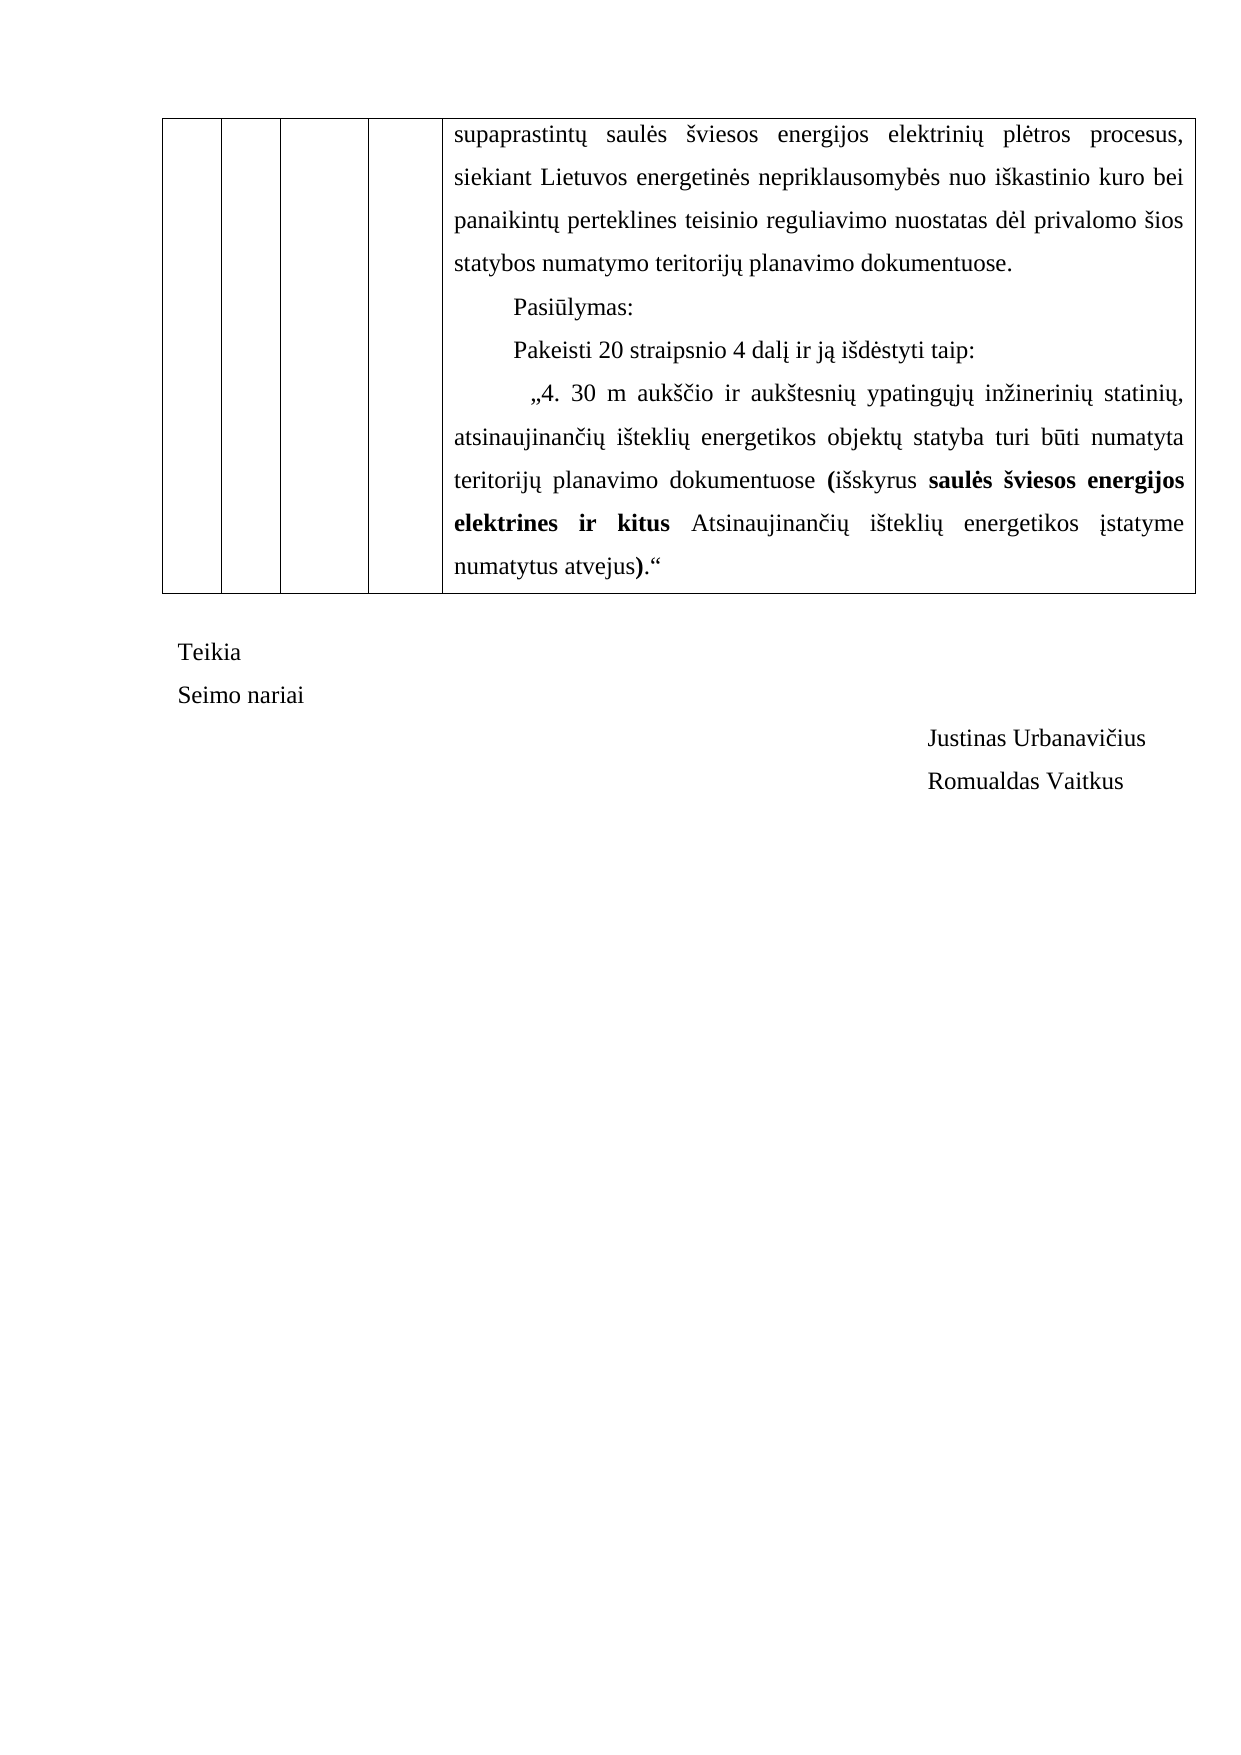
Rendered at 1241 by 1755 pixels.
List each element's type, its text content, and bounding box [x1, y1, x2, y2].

table_cell [163, 119, 221, 593]
table_cell [369, 119, 442, 593]
text Romualdas Vaitkus [177, 766, 1181, 795]
table_cell [222, 119, 280, 593]
text Seimo nariai [177, 680, 1181, 709]
text Justinas Urbanavičius [852, 723, 1181, 752]
table_cell [281, 119, 368, 593]
table_cell supaprastintų saulės šviesos energijos elektrinių plėtros procesus, siekiant Lietuvos energetinės nepriklausomybės nuo iškastinio kuro bei panaikintų perteklines teisinio reguliavimo nuostatas dėl privalomo šios statybos numatymo teritorijų planavimo dokumentuose. Pasiūlymas: Pakeisti 20 straipsnio 4 dalį ir ją išdėstyti taip: „4. 30 m aukščio ir aukštesnių ypatingųjų inžinerinių statinių, atsinaujinančių išteklių energetikos objektų statyba turi būti numatyta teritorijų planavimo dokumentuose (išskyrus saulės šviesos energijos elektrines ir kitus Atsinaujinančių išteklių energetikos įstatyme numatytus atvejus).“ [443, 119, 1195, 593]
text Teikia [177, 637, 1181, 666]
